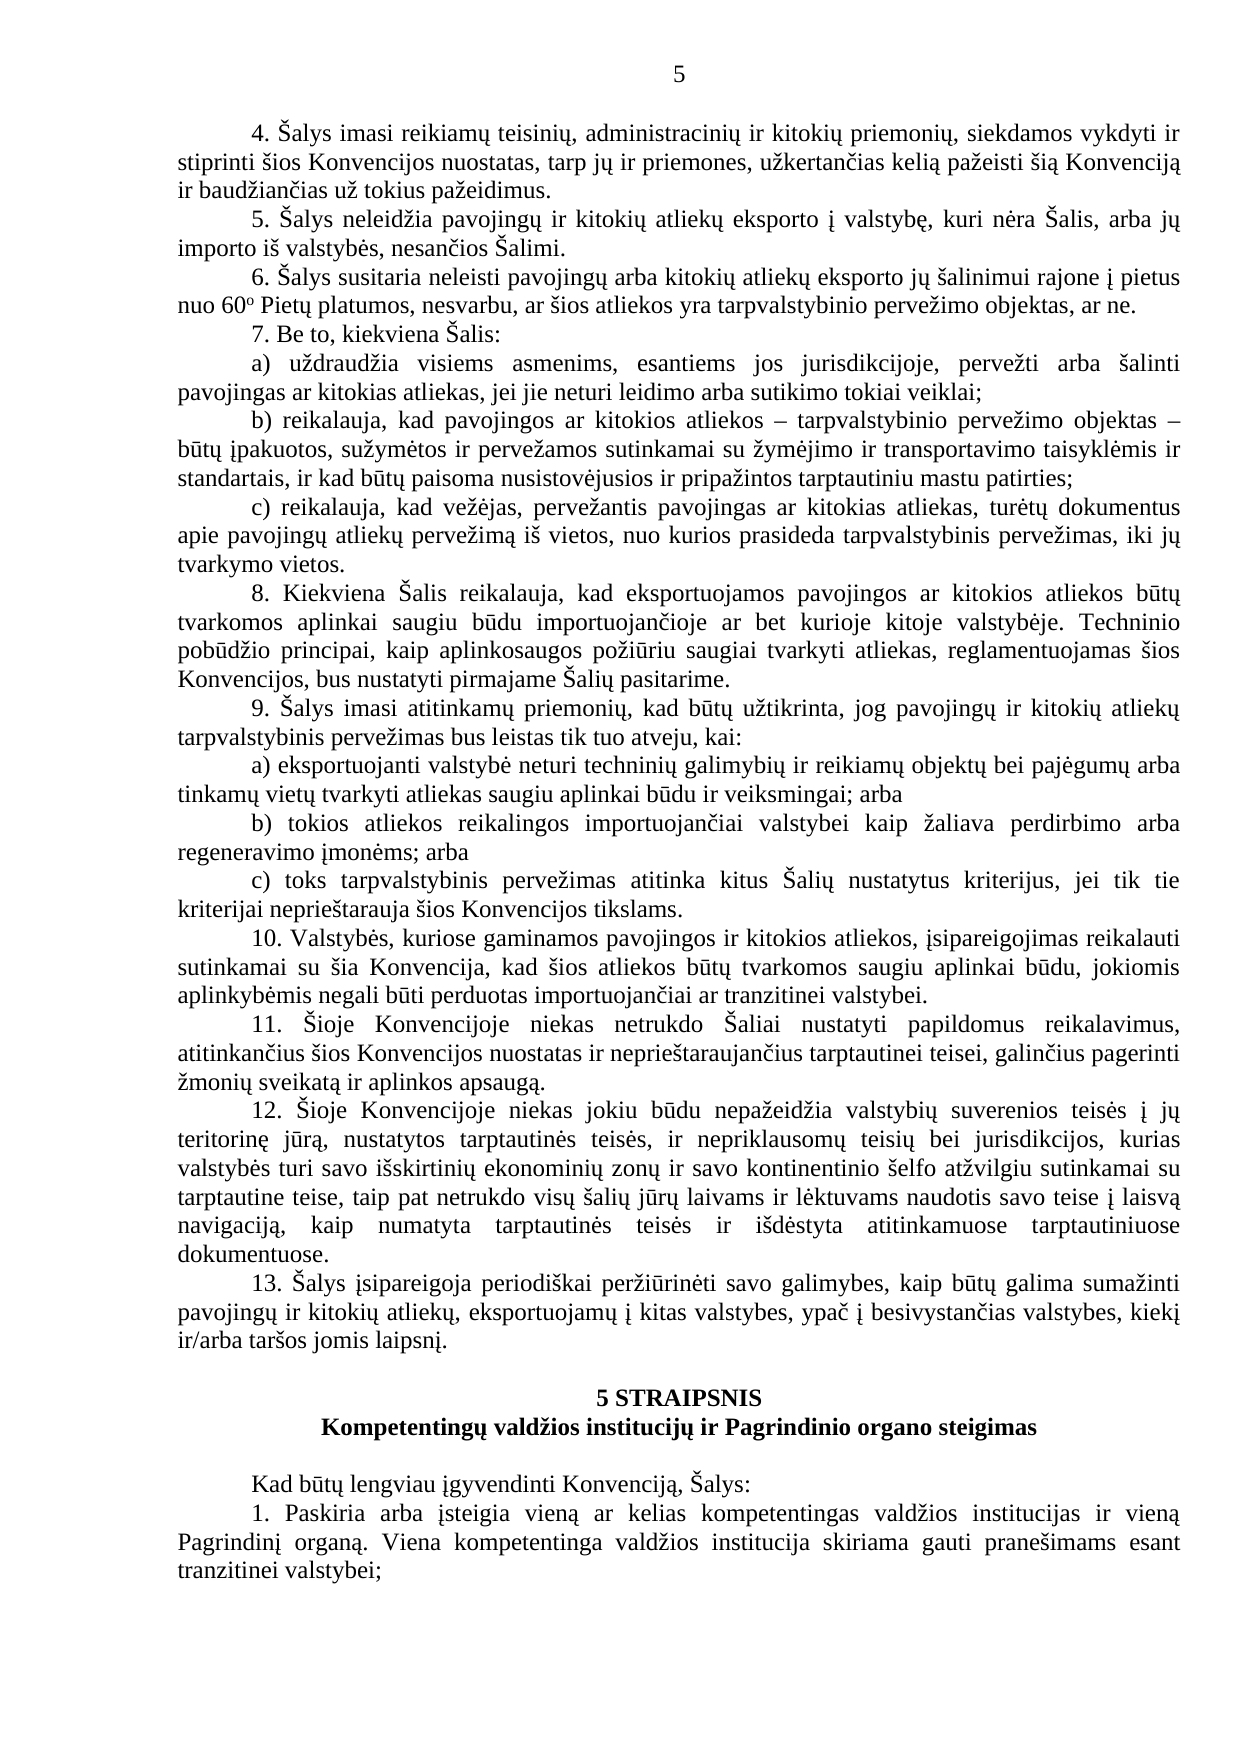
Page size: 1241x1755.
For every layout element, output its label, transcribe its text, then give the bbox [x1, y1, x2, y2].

text 1. Paskiria arba įsteigia vieną ar kelias kompetentingas valdžios institucijas ir vieną Pagrindinį organą. Viena kompetentinga valdžios institucija skiriama gauti pranešimams esant tranzitinei valstybei; [177, 1498, 1181, 1584]
text 5. Šalys neleidžia pavojingų ir kitokių atliekų eksporto į valstybę, kuri nėra Šalis, arba jų importo iš valstybės, nesančios Šalimi. [177, 204, 1181, 262]
text c) toks tarpvalstybinis pervežimas atitinka kitus Šalių nustatytus kriterijus, jei tik tie kriterijai neprieštarauja šios Konvencijos tikslams. [177, 866, 1181, 923]
text c) reikalauja, kad vežėjas, pervežantis pavojingas ar kitokias atliekas, turėtų dokumentus apie pavojingų atliekų pervežimą iš vietos, nuo kurios prasideda tarpvalstybinis pervežimas, iki jų tvarkymo vietos. [177, 492, 1181, 578]
text Kompetentingų valdžios institucijų ir Pagrindinio organo steigimas [177, 1412, 1181, 1441]
text b) reikalauja, kad pavojingos ar kitokios atliekos – tarpvalstybinio pervežimo objektas – būtų įpakuotos, sužymėtos ir pervežamos sutinkamai su žymėjimo ir transportavimo taisyklėmis ir standartais, ir kad būtų paisoma nusistovėjusios ir pripažintos tarptautiniu mastu patirties; [177, 406, 1181, 492]
text 12. Šioje Konvencijoje niekas jokiu būdu nepažeidžia valstybių suverenios teisės į jų teritorinę jūrą, nustatytos tarptautinės teisės, ir nepriklausomų teisių bei jurisdikcijos, kurias valstybės turi savo išskirtinių ekonominių zonų ir savo kontinentinio šelfo atžvilgiu sutinkamai su tarptautine teise, taip pat netrukdo visų šalių jūrų laivams ir lėktuvams naudotis savo teise į laisvą navigaciją, kaip numatyta tarptautinės teisės ir išdėstyta atitinkamuose tarptautiniuose dokumentuose. [177, 1096, 1181, 1268]
text a) eksportuojanti valstybė neturi techninių galimybių ir reikiamų objektų bei pajėgumų arba tinkamų vietų tvarkyti atliekas saugiu aplinkai būdu ir veiksmingai; arba [177, 751, 1181, 808]
text b) tokios atliekos reikalingos importuojančiai valstybei kaip žaliava perdirbimo arba regeneravimo įmonėms; arba [177, 808, 1181, 866]
text 11. Šioje Konvencijoje niekas netrukdo Šaliai nustatyti papildomus reikalavimus, atitinkančius šios Konvencijos nuostatas ir neprieštaraujančius tarptautinei teisei, galinčius pagerinti žmonių sveikatą ir aplinkos apsaugą. [177, 1009, 1181, 1096]
text 6. Šalys susitaria neleisti pavojingų arba kitokių atliekų eksporto jų šalinimui rajone į pietus nuo 60o Pietų platumos, nesvarbu, ar šios atliekos yra tarpvalstybinio pervežimo objektas, ar ne. [177, 262, 1181, 319]
text a) uždraudžia visiems asmenims, esantiems jos jurisdikcijoje, pervežti arba šalinti pavojingas ar kitokias atliekas, jei jie neturi leidimo arba sutikimo tokiai veiklai; [177, 348, 1181, 406]
text 4. Šalys imasi reikiamų teisinių, administracinių ir kitokių priemonių, siekdamos vykdyti ir stiprinti šios Konvencijos nuostatas, tarp jų ir priemones, užkertančias kelią pažeisti šią Konvenciją ir baudžiančias už tokius pažeidimus. [177, 118, 1181, 204]
text 8. Kiekviena Šalis reikalauja, kad eksportuojamos pavojingos ar kitokios atliekos būtų tvarkomos aplinkai saugiu būdu importuojančioje ar bet kurioje kitoje valstybėje. Techninio pobūdžio principai, kaip aplinkosaugos požiūriu saugiai tvarkyti atliekas, reglamentuojamas šios Konvencijos, bus nustatyti pirmajame Šalių pasitarime. [177, 578, 1181, 693]
text 10. Valstybės, kuriose gaminamos pavojingos ir kitokios atliekos, įsipareigojimas reikalauti sutinkamai su šia Konvencija, kad šios atliekos būtų tvarkomos saugiu aplinkai būdu, jokiomis aplinkybėmis negali būti perduotas importuojančiai ar tranzitinei valstybei. [177, 923, 1181, 1009]
text 5 STRAIPSNIS [177, 1383, 1181, 1412]
text 9. Šalys imasi atitinkamų priemonių, kad būtų užtikrinta, jog pavojingų ir kitokių atliekų tarpvalstybinis pervežimas bus leistas tik tuo atveju, kai: [177, 693, 1181, 751]
text 7. Be to, kiekviena Šalis: [177, 319, 1181, 348]
text 13. Šalys įsipareigoja periodiškai peržiūrinėti savo galimybes, kaip būtų galima sumažinti pavojingų ir kitokių atliekų, eksportuojamų į kitas valstybes, ypač į besivystančias valstybes, kiekį ir/arba taršos jomis laipsnį. [177, 1268, 1181, 1354]
text Kad būtų lengviau įgyvendinti Konvenciją, Šalys: [177, 1469, 1181, 1498]
